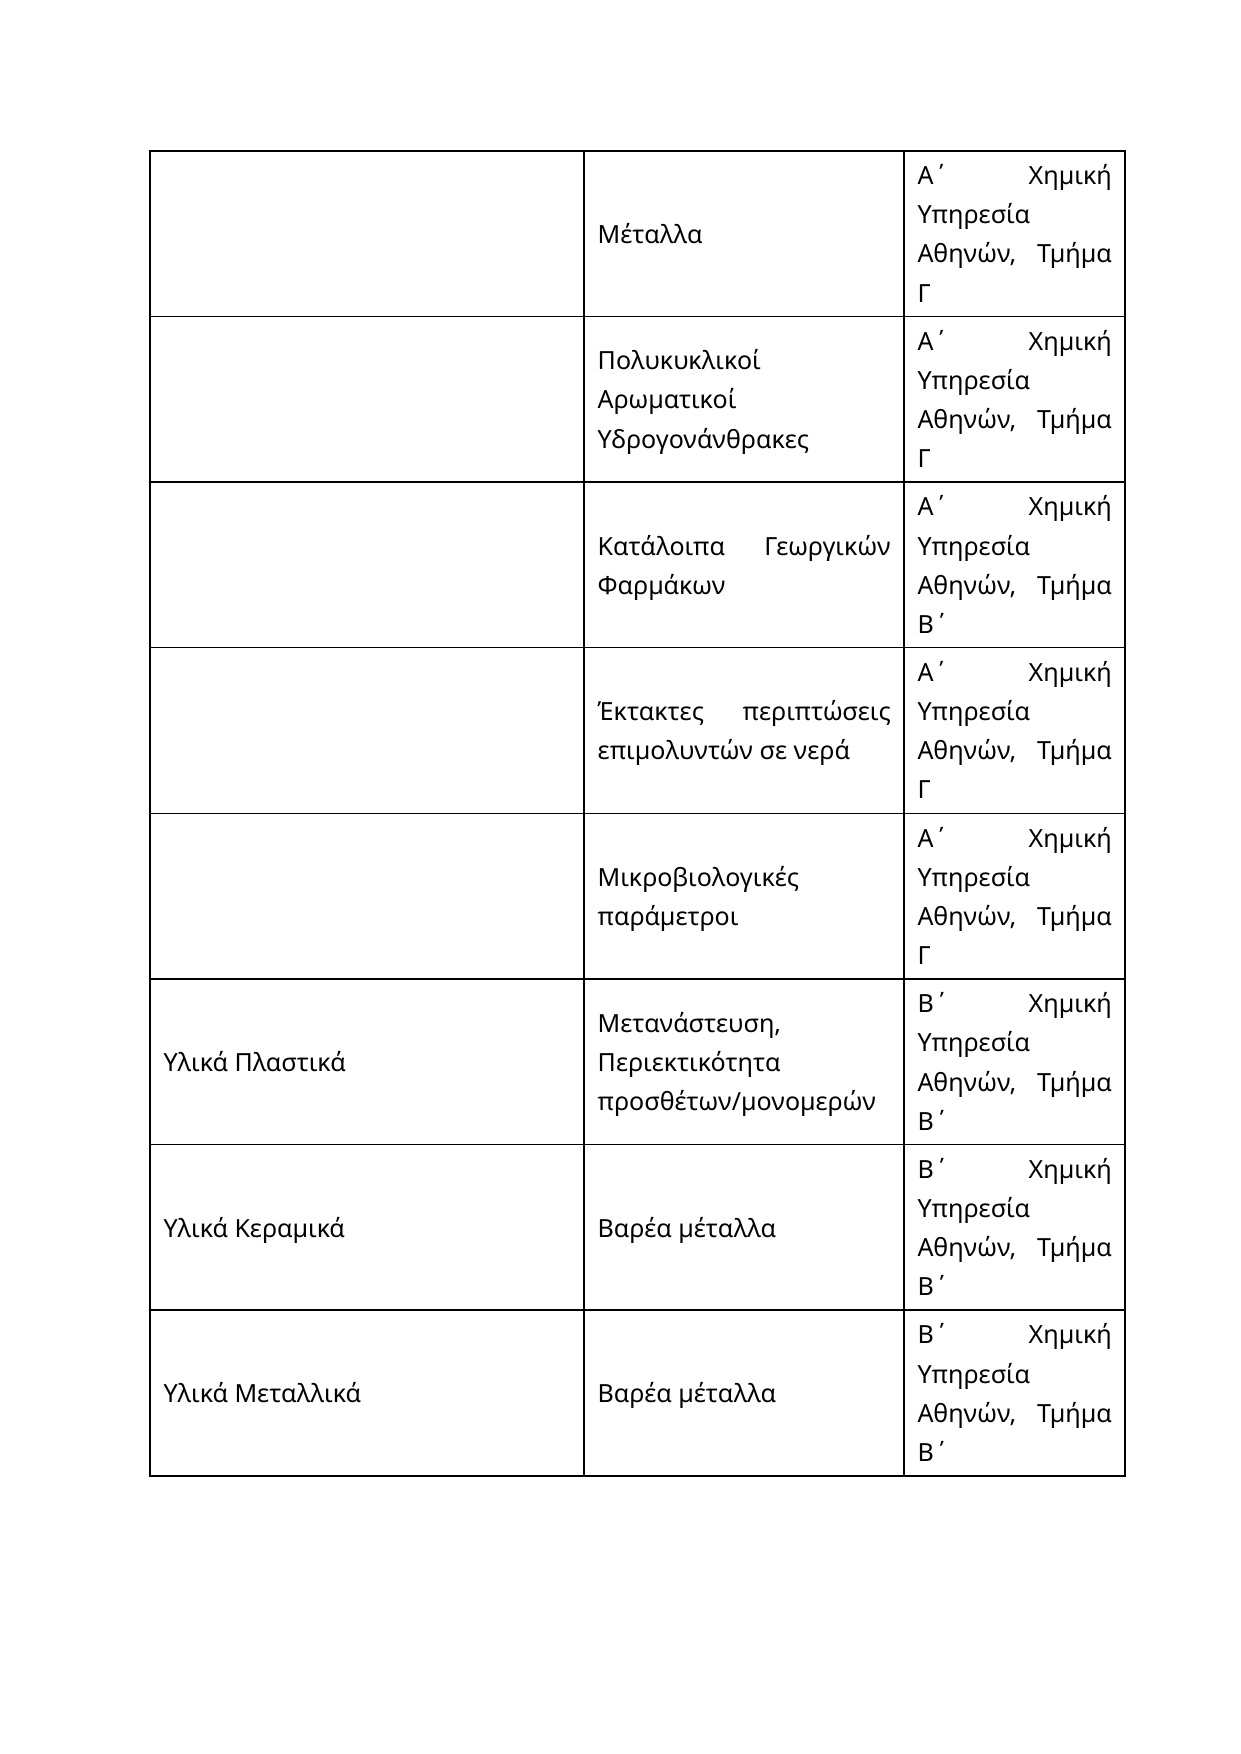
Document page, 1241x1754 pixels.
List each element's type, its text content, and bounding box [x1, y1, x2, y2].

table_cell Β΄ Χημική Υπηρεσία Αθηνών, Τμήμα Β΄ [905, 1145, 1124, 1309]
table_cell [151, 814, 583, 978]
table_cell Α΄ Χημική Υπηρεσία Αθηνών, Τμήμα Γ [905, 317, 1124, 481]
table_cell Υλικά Πλαστικά [151, 980, 583, 1144]
table_cell [151, 483, 583, 647]
table_cell Β΄ Χημική Υπηρεσία Αθηνών, Τμήμα Β΄ [905, 1311, 1124, 1475]
table_cell Υλικά Κεραμικά [151, 1145, 583, 1309]
table_cell Β΄ Χημική Υπηρεσία Αθηνών, Τμήμα Β΄ [905, 980, 1124, 1144]
table_cell Υλικά Μεταλλικά [151, 1311, 583, 1475]
table_cell [151, 648, 583, 812]
table_cell [151, 317, 583, 481]
table_cell Α΄ Χημική Υπηρεσία Αθηνών, Τμήμα Γ [905, 814, 1124, 978]
table_cell Μετανάστευση, Περιεκτικότητα προσθέτων/μονομερών [585, 980, 903, 1144]
table_cell Α΄ Χημική Υπηρεσία Αθηνών, Τμήμα Γ [905, 152, 1124, 316]
table_cell Βαρέα μέταλλα [585, 1311, 903, 1475]
table_cell Μικροβιολογικές παράμετροι [585, 814, 903, 978]
table_cell [151, 152, 583, 316]
table_cell Α΄ Χημική Υπηρεσία Αθηνών, Τμήμα Β΄ [905, 483, 1124, 647]
table_cell Κατάλοιπα Γεωργικών Φαρμάκων [585, 483, 903, 647]
table_cell Βαρέα μέταλλα [585, 1145, 903, 1309]
table_cell Α΄ Χημική Υπηρεσία Αθηνών, Τμήμα Γ [905, 648, 1124, 812]
table_cell Πολυκυκλικοί Αρωματικοί Υδρογονάνθρακες [585, 317, 903, 481]
table_cell Έκτακτες περιπτώσεις επιμολυντών σε νερά [585, 648, 903, 812]
table_cell Μέταλλα [585, 152, 903, 316]
